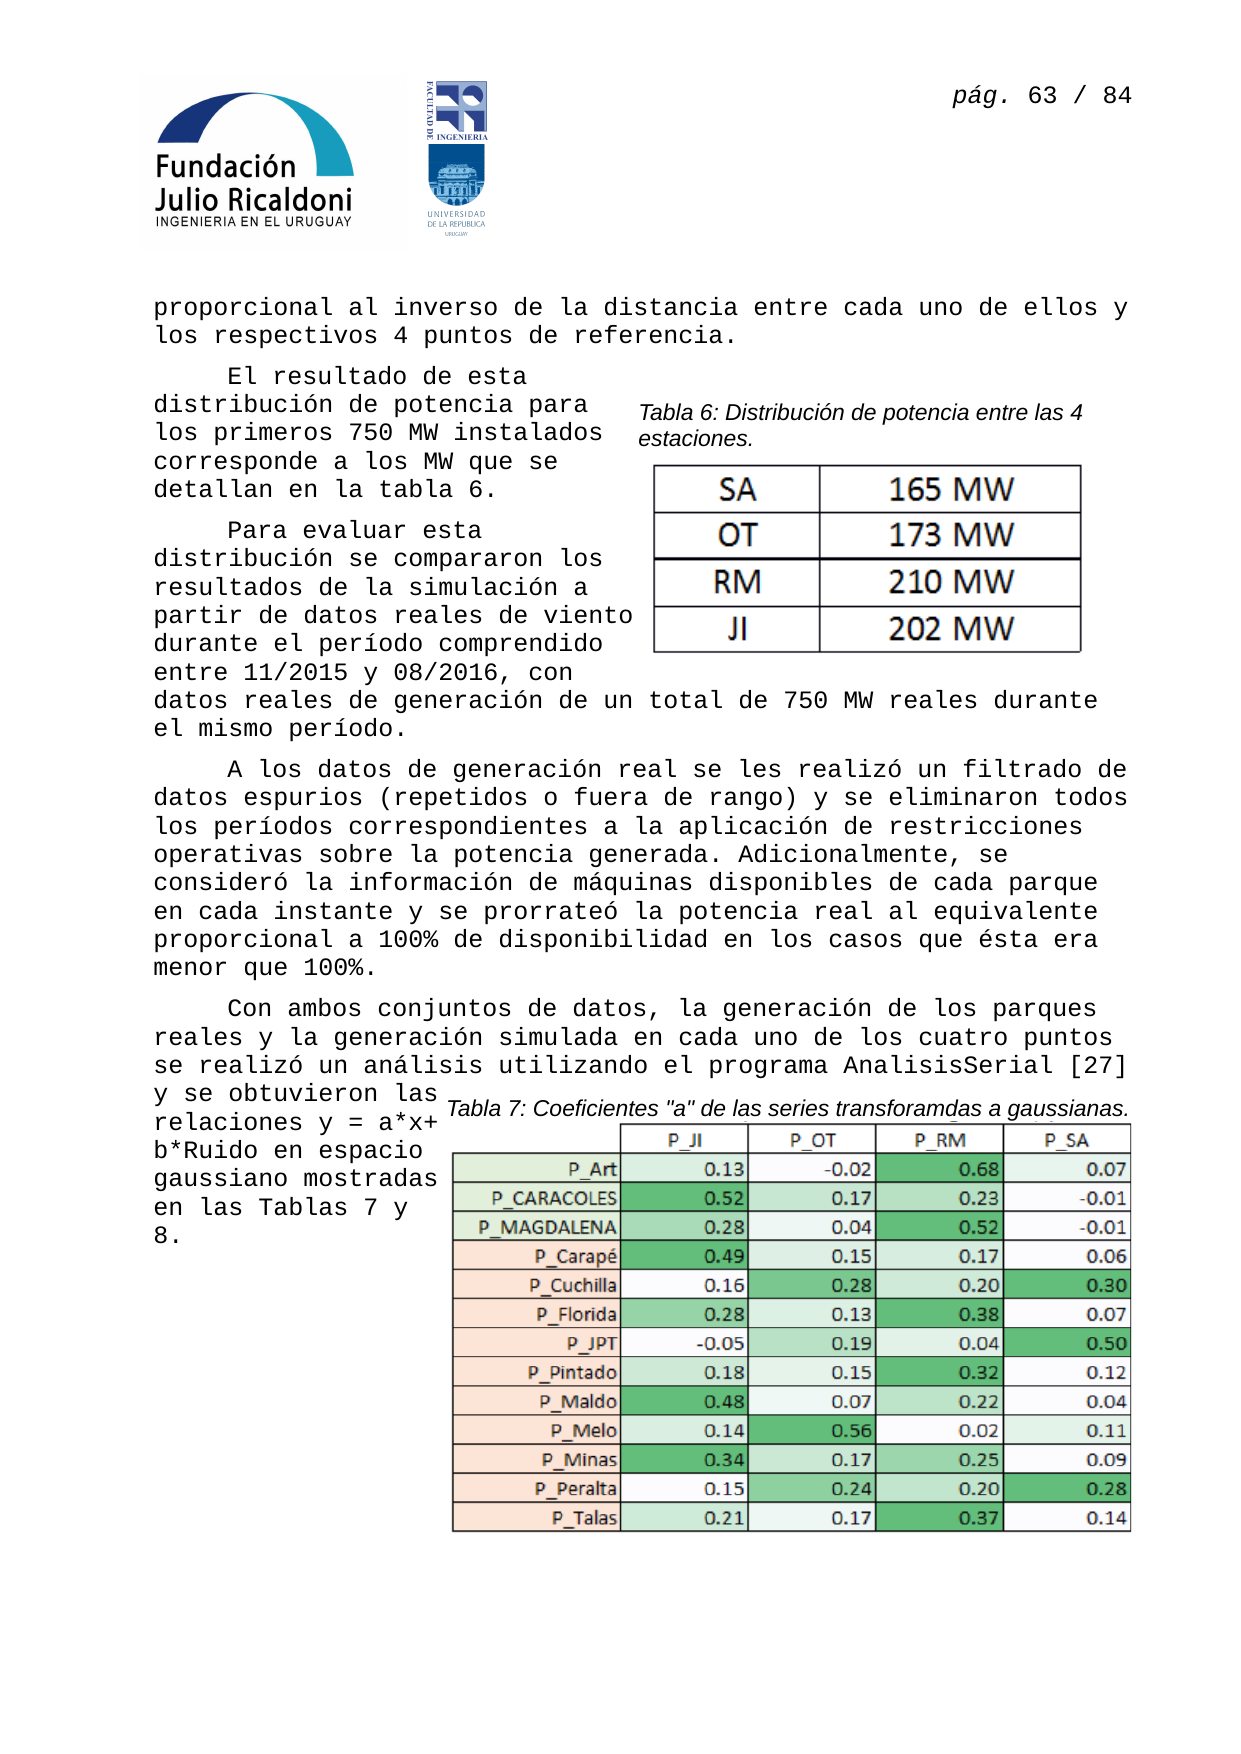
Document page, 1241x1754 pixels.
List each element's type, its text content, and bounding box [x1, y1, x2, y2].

text El resultado de esta distribución de potencia para los primeros 750 MW instalados corresponde a los MW que se detallan en la tabla 6. [153, 363, 1139, 505]
picture [428, 144, 485, 236]
text A los datos de generación real se les realizó un filtrado de datos espurios (repetidos o fuera de rango) y se eliminaron todos los períodos correspondientes a la aplicación de restricciones operativas sobre la potencia generada. Adicionalmente, se consideró la información de máquinas disponibles de cada parque en cada instante y se prorrateó la potencia real al equivalente proporcional a 100% de disponibilidad en los casos que ésta era menor que 100%. [153, 757, 1139, 983]
text Tabla 6: Distribución de potencia entre las 4 estaciones. [638, 399, 1099, 451]
text proporcional al inverso de la distancia entre cada uno de ellos y los respectivos 4 puntos de referencia. [153, 294, 1139, 351]
text Para evaluar esta distribución se compararon los resultados de la simulación a partir de datos reales de viento durante el período comprendido entre 11/2015 y 08/2016, con datos reales de generación de un total de 750 MW reales durante el mismo período. [153, 517, 1139, 744]
text Tabla 7: Coeficientes "a" de las series transforamdas a gaussianas. [446, 1095, 1131, 1121]
picture [139, 74, 407, 250]
picture [445, 1121, 1132, 1534]
picture [427, 81, 488, 140]
picture [638, 451, 1099, 664]
text Con ambos conjuntos de datos, la generación de los parques reales y la generación simulada en cada uno de los cuatro puntos se realizó un análisis utilizando el programa AnalisisSerial [27] y se obtuvieron las relaciones y = a*x+ b*Ruido en espacio gaussiano mostradas en las Tablas 7 y 8. [153, 996, 1139, 1251]
